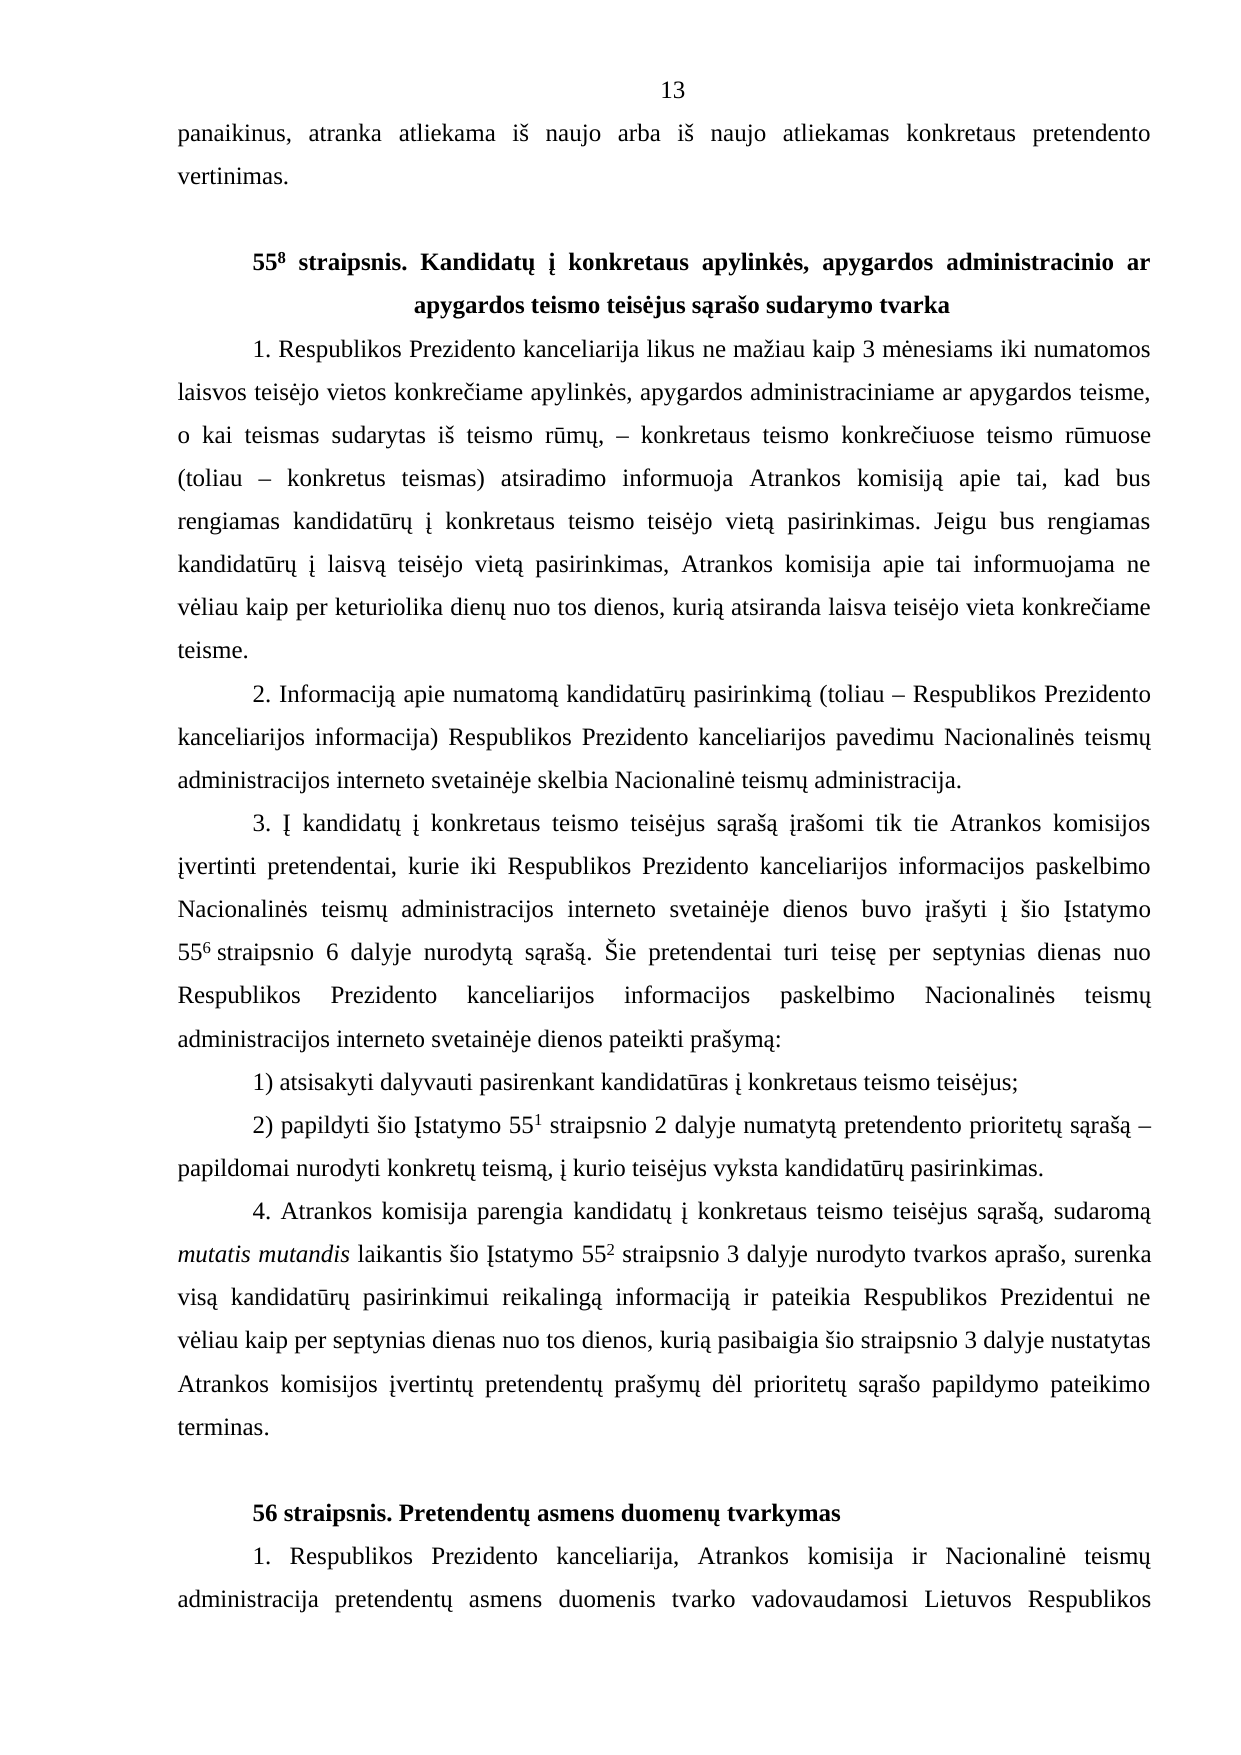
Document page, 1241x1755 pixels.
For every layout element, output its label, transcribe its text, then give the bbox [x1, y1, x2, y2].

text 1) atsisakyti dalyvauti pasirenkant kandidatūras į konkretaus teismo teisėjus; [177, 1067, 1152, 1096]
text 1. Respublikos Prezidento kanceliarija, Atrankos komisija ir Nacionalinė teismų administracija pretendentų asmens duomenis tvarko vadovaudamosi Lietuvos Respublikos [177, 1541, 1152, 1613]
text 2. Informaciją apie numatomą kandidatūrų pasirinkimą (toliau – Respublikos Prezidento kanceliarijos informacija) Respublikos Prezidento kanceliarijos pavedimu Nacionalinės teismų administracijos interneto svetainėje skelbia Nacionalinė teismų administracija. [177, 679, 1152, 794]
text 2) papildyti šio Įstatymo 551 straipsnio 2 dalyje numatytą pretendento prioritetų sąrašą –papildomai nurodyti konkretų teismą, į kurio teisėjus vyksta kandidatūrų pasirinkimas. [177, 1110, 1152, 1182]
text 4. Atrankos komisija parengia kandidatų į konkretaus teismo teisėjus sąrašą, sudaromą mutatis mutandis laikantis šio Įstatymo 552 straipsnio 3 dalyje nurodyto tvarkos aprašo, surenka visą kandidatūrų pasirinkimui reikalingą informaciją ir pateikia Respublikos Prezidentui ne vėliau kaip per septynias dienas nuo tos dienos, kurią pasibaigia šio straipsnio 3 dalyje nustatytas Atrankos komisijos įvertintų pretendentų prašymų dėl prioritetų sąrašo papildymo pateikimo terminas. [177, 1196, 1152, 1441]
text 558 straipsnis. Kandidatų į konkretaus apylinkės, apygardos administracinio ar apygardos teismo teisėjus sąrašo sudarymo tvarka [252, 247, 1152, 319]
text 3. Į kandidatų į konkretaus teismo teisėjus sąrašą įrašomi tik tie Atrankos komisijos įvertinti pretendentai, kurie iki Respublikos Prezidento kanceliarijos informacijos paskelbimo Nacionalinės teismų administracijos interneto svetainėje dienos buvo įrašyti į šio Įstatymo 556 straipsnio 6 dalyje nurodytą sąrašą. Šie pretendentai turi teisę per septynias dienas nuo Respublikos Prezidento kanceliarijos informacijos paskelbimo Nacionalinės teismų administracijos interneto svetainėje dienos pateikti prašymą: [177, 808, 1152, 1052]
text 56 straipsnis. Pretendentų asmens duomenų tvarkymas [177, 1498, 1152, 1527]
text panaikinus, atranka atliekama iš naujo arba iš naujo atliekamas konkretaus pretendento vertinimas. [177, 118, 1152, 190]
text 1. Respublikos Prezidento kanceliarija likus ne mažiau kaip 3 mėnesiams iki numatomos laisvos teisėjo vietos konkrečiame apylinkės, apygardos administraciniame ar apygardos teisme, o kai teismas sudarytas iš teismo rūmų, – konkretaus teismo konkrečiuose teismo rūmuose (toliau – konkretus teismas) atsiradimo informuoja Atrankos komisiją apie tai, kad bus rengiamas kandidatūrų į konkretaus teismo teisėjo vietą pasirinkimas. Jeigu bus rengiamas kandidatūrų į laisvą teisėjo vietą pasirinkimas, Atrankos komisija apie tai informuojama ne vėliau kaip per keturiolika dienų nuo tos dienos, kurią atsiranda laisva teisėjo vieta konkrečiame teisme. [177, 334, 1152, 664]
